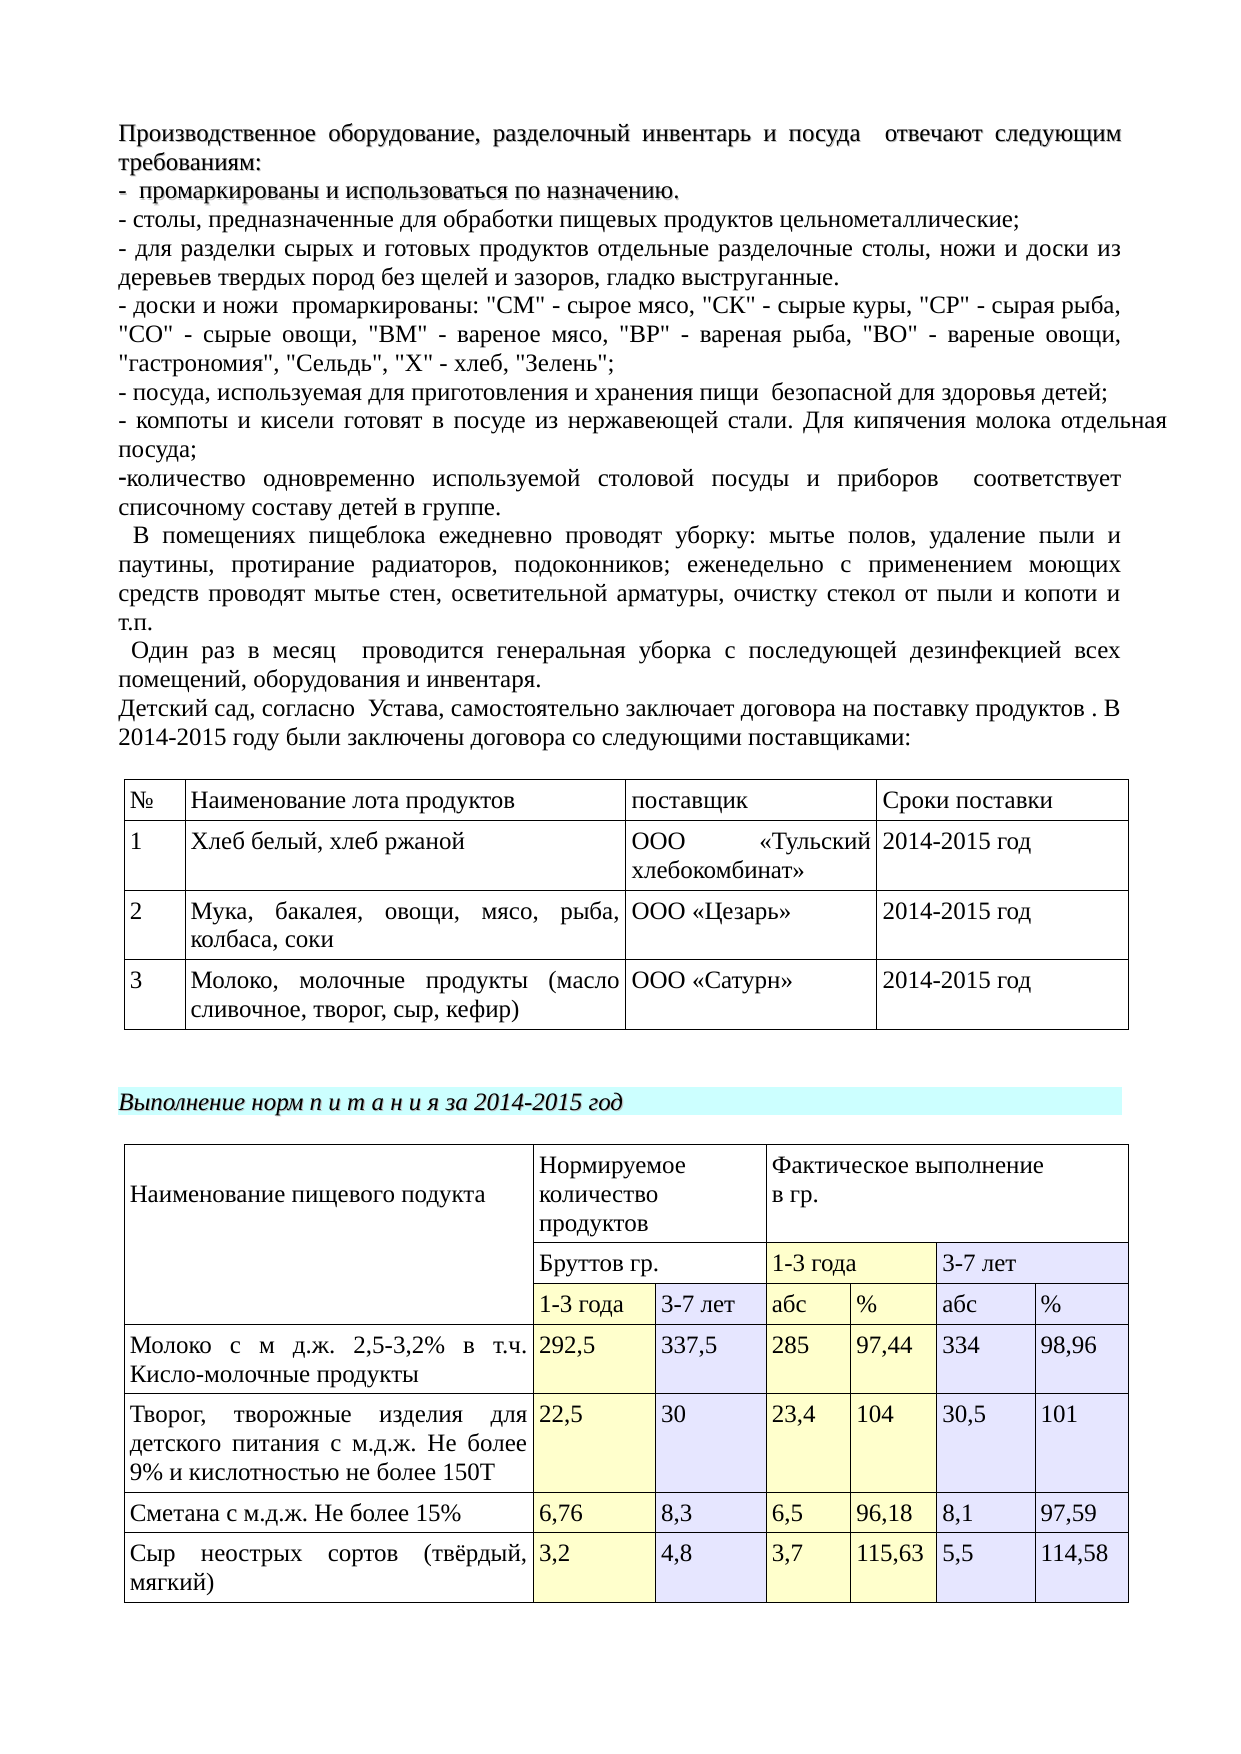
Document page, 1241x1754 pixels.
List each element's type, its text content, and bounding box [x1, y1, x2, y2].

text - компоты и кисели готовят в посуде из нержавеющей стали. Для кипячения молока отдельная посуда; [118, 406, 1169, 463]
table_cell 2014-2015 год [877, 821, 1128, 889]
table_cell ООО «Тульский хлебокомбинат» [626, 821, 876, 889]
text - посуда, используемая для приготовления и хранения пищи безопасной для здоровья детей; [118, 377, 1122, 406]
table_cell 96,18 [851, 1493, 936, 1532]
table_cell % [1036, 1284, 1128, 1324]
table_cell 8,1 [937, 1493, 1035, 1532]
text - столы, предназначенные для обработки пищевых продуктов цельнометаллические; [118, 204, 1122, 233]
table_cell Мука, бакалея, овощи, мясо, рыба, колбаса, соки [186, 891, 625, 959]
table_cell Молоко, молочные продукты (масло сливочное, творог, сыр, кефир) [186, 960, 625, 1028]
table_cell Творог, творожные изделия для детского питания с м.д.ж. Не более 9% и кислотностью не более 150Т [125, 1394, 533, 1491]
table_header № [125, 780, 185, 820]
table_cell ООО «Сатурн» [626, 960, 876, 1028]
table_cell 3,7 [767, 1533, 850, 1602]
table_cell 1-3 года [534, 1284, 655, 1324]
table_cell 2 [125, 891, 185, 959]
text - для разделки сырых и готовых продуктов отдельные разделочные столы, ножи и доски из деревьев твердых пород без щелей и зазоров, гладко выструганные. [118, 233, 1122, 291]
table_cell 3-7 лет [656, 1284, 766, 1324]
table_cell 104 [851, 1394, 936, 1491]
table_cell ООО «Цезарь» [626, 891, 876, 959]
table_cell 8,3 [656, 1493, 766, 1532]
table_cell 3 [125, 960, 185, 1028]
table_cell 285 [767, 1325, 850, 1393]
table_cell 3-7 лет [937, 1243, 1128, 1283]
table_cell 2014-2015 год [877, 960, 1128, 1028]
text - доски и ножи промаркированы: "СМ" - сырое мясо, "СК" - сырые куры, "СР" - сырая рыба, "СО" - сырые овощи, "ВМ" - вареное мясо, "ВР" - вареная рыба, "ВО" - вареные овощи, "гастрономия", "Сельдь", "X" - хлеб, "Зелень"; [118, 291, 1122, 377]
text Детский сад, согласно Устава, самостоятельно заключает договора на поставку продуктов . В 2014-2015 году были заключены договора со следующими поставщиками: [118, 693, 1122, 751]
table_cell 101 [1036, 1394, 1128, 1491]
list количество одновременно используемой столовой посуды и приборов соответствует списочному составу детей в группе. [118, 463, 1122, 521]
table_cell 337,5 [656, 1325, 766, 1393]
table_cell 114,58 [1036, 1533, 1128, 1602]
text - промаркированы и использоваться по назначению. [118, 176, 1122, 204]
text В помещениях пищеблока ежедневно проводят уборку: мытье полов, удаление пыли и паутины, протирание радиаторов, подоконников; еженедельно с применением моющих средств проводят мытье стен, осветительной арматуры, очистку стекол от пыли и копоти и т.п. [81, 521, 1122, 636]
table_cell % [851, 1284, 936, 1324]
table_cell Молоко с м д.ж. 2,5-3,2% в т.ч. Кисло-молочные продукты [125, 1325, 533, 1393]
table_cell 4,8 [656, 1533, 766, 1602]
table_cell 1 [125, 821, 185, 889]
table_cell 115,63 [851, 1533, 936, 1602]
text Один раз в месяц проводится генеральная уборка с последующей дезинфекцией всех помещений, оборудования и инвентаря. [118, 636, 1122, 693]
table_cell 334 [937, 1325, 1035, 1393]
table_cell Сыр неострых сортов (твёрдый, мягкий) [125, 1533, 533, 1602]
table_cell 1-3 года [767, 1243, 936, 1283]
text Выполнение норм п и т а н и я за 2014-2015 год [118, 1087, 1122, 1115]
table_cell 98,96 [1036, 1325, 1128, 1393]
text Производственное оборудование, разделочный инвентарь и посуда отвечают следующим требованиям: [118, 118, 1122, 176]
table_cell 30,5 [937, 1394, 1035, 1491]
table_cell Сметана с м.д.ж. Не более 15% [125, 1493, 533, 1532]
table_cell 97,44 [851, 1325, 936, 1393]
table_cell 292,5 [534, 1325, 655, 1393]
table_header Наименование лота продуктов [186, 780, 625, 820]
table_header Нормируемое количество продуктов [534, 1145, 766, 1242]
table_cell 6,76 [534, 1493, 655, 1532]
table_cell 6,5 [767, 1493, 850, 1532]
table_cell абс [767, 1284, 850, 1324]
table_header Сроки поставки [877, 780, 1128, 820]
table_header Фактическое выполнение в гр. [767, 1145, 1128, 1242]
table_header Наименование пищевого подукта [125, 1145, 533, 1324]
table_cell Бруттов гр. [534, 1243, 766, 1283]
table_cell 22,5 [534, 1394, 655, 1491]
table_cell 3,2 [534, 1533, 655, 1602]
table_cell 5,5 [937, 1533, 1035, 1602]
table_cell 97,59 [1036, 1493, 1128, 1532]
table_header поставщик [626, 780, 876, 820]
table_cell 2014-2015 год [877, 891, 1128, 959]
table_cell абс [937, 1284, 1035, 1324]
table_cell Хлеб белый, хлеб ржаной [186, 821, 625, 889]
table_cell 30 [656, 1394, 766, 1491]
table_cell 23,4 [767, 1394, 850, 1491]
